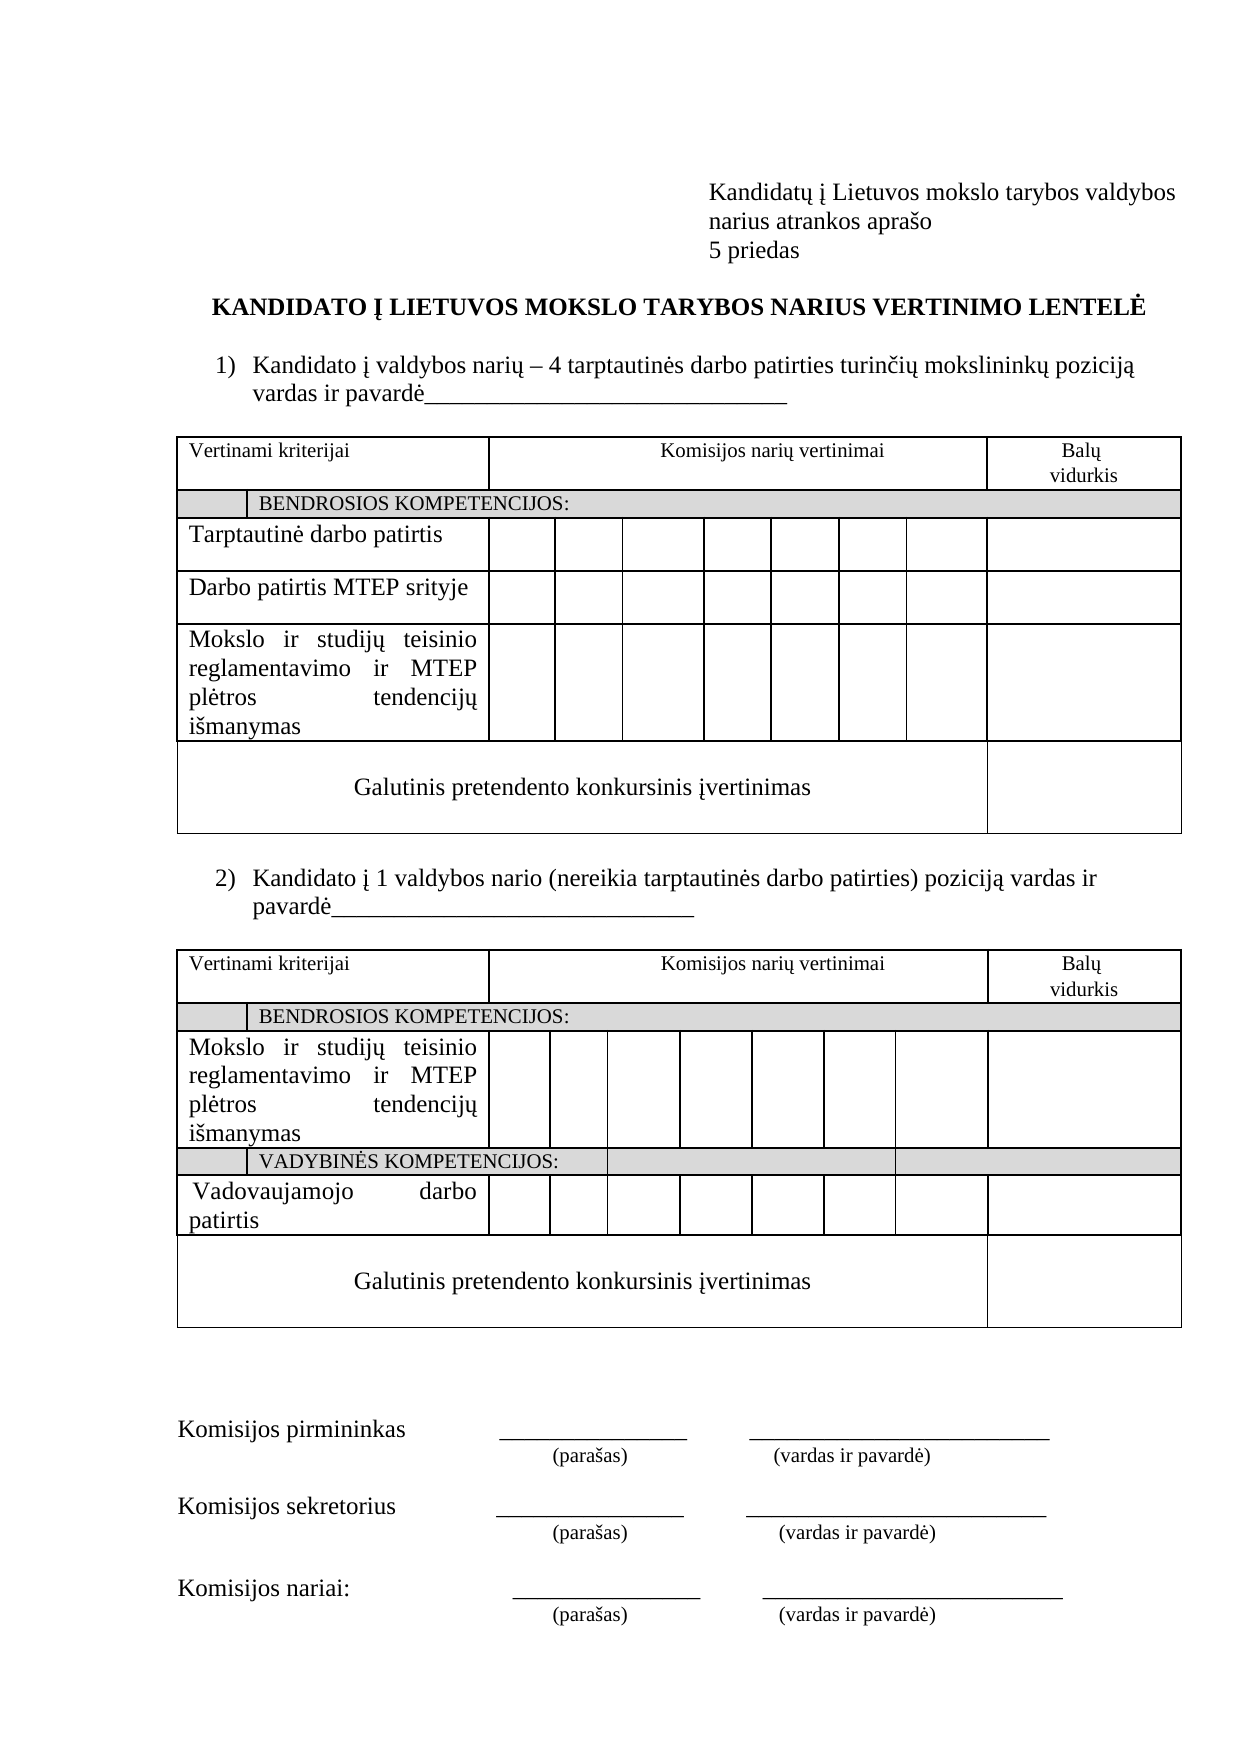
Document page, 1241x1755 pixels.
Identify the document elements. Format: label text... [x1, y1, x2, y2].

table_cell [840, 625, 906, 739]
table_cell [825, 1176, 895, 1234]
table_cell [988, 742, 1181, 833]
table_header Komisijos narių vertinimai [558, 438, 986, 489]
table_cell [608, 1032, 679, 1147]
table_cell [825, 1032, 895, 1147]
table_cell [490, 625, 554, 739]
table_cell Vadovaujamojo darbo patirtis [178, 1176, 488, 1234]
table_cell [907, 625, 986, 739]
table_cell [840, 572, 906, 622]
table_cell [753, 1176, 823, 1234]
table_cell [840, 519, 906, 569]
table_cell [623, 519, 703, 569]
table_header Balų vidurkis [989, 951, 1180, 1002]
table_cell Tarptautinė darbo patirtis [178, 519, 488, 569]
text KANDIDATO Į LIETUVOS MOKSLO TARYBOS NARIUS VERTINIMO LENTELĖ [177, 292, 1181, 321]
table_cell [490, 572, 554, 622]
table_cell [896, 1149, 1180, 1174]
table_cell [907, 519, 986, 569]
table_cell [623, 572, 703, 622]
table_cell [705, 572, 770, 622]
table_cell [989, 1032, 1180, 1147]
table_cell Darbo patirtis MTEP srityje [178, 572, 488, 622]
text 5 priedas [709, 235, 1181, 263]
table_cell [988, 519, 1180, 569]
table_cell BENDROSIOS KOMPETENCIJOS: [248, 1004, 1180, 1030]
text (parašas) (vardas ir pavardė) [477, 1602, 1181, 1626]
table_cell Galutinis pretendento konkursinis įvertinimas [178, 742, 987, 833]
table_cell BENDROSIOS KOMPETENCIJOS: [248, 491, 1180, 517]
table_cell [551, 1176, 607, 1234]
table_cell [681, 1176, 751, 1234]
table_cell [556, 572, 622, 622]
table_cell [490, 1176, 549, 1234]
table_cell [705, 519, 770, 569]
table_header Komisijos narių vertinimai [558, 951, 987, 1002]
table_cell [490, 519, 554, 569]
table_cell [556, 519, 622, 569]
table_cell [988, 572, 1180, 622]
text Komisijos nariai: _______________ ________________________ [177, 1573, 1181, 1602]
table_cell [988, 1236, 1181, 1327]
table_cell VADYBINĖS KOMPETENCIJOS: [248, 1149, 607, 1174]
table_cell [623, 625, 703, 739]
table_cell [772, 519, 838, 569]
table_cell [753, 1032, 823, 1147]
table_header Vertinami kriterijai [178, 438, 488, 489]
table_cell [896, 1032, 987, 1147]
table_cell [989, 1176, 1180, 1234]
table_cell [608, 1176, 679, 1234]
table_cell Galutinis pretendento konkursinis įvertinimas [178, 1236, 987, 1327]
text Komisijos pirmininkas _______________ ________________________ [177, 1414, 1181, 1443]
table_header Vertinami kriterijai [178, 951, 488, 1002]
text 2) Kandidato į 1 valdybos nario (nereikia tarptautinės darbo patirties) poziciją vardas ir pavardė_____________________________ [215, 863, 1181, 920]
table_cell [178, 1149, 246, 1174]
table_cell [178, 491, 246, 517]
table_cell [772, 572, 838, 622]
text (parašas) (vardas ir pavardė) [477, 1520, 1181, 1544]
table_header [490, 438, 557, 489]
table_cell Mokslo ir studijų teisinio reglamentavimo ir MTEP plėtros tendencijų išmanymas [178, 625, 488, 739]
table_cell [551, 1032, 607, 1147]
table_header [490, 951, 558, 1002]
table_cell [490, 1032, 549, 1147]
table_cell Mokslo ir studijų teisinio reglamentavimo ir MTEP plėtros tendencijų išmanymas [178, 1032, 488, 1147]
table_cell [988, 625, 1180, 739]
table_cell [705, 625, 770, 739]
table_header Balų vidurkis [988, 438, 1180, 489]
text (parašas) (vardas ir pavardė) [327, 1443, 1181, 1467]
text Kandidatų į Lietuvos mokslo tarybos valdybos [708, 177, 1181, 206]
text 1) Kandidato į valdybos narių – 4 tarptautinės darbo patirties turinčių mokslininkų poziciją vardas ir pavardė_____________________________ [215, 350, 1181, 407]
table_cell [178, 1004, 246, 1030]
table_cell [907, 572, 986, 622]
text narius atrankos aprašo [708, 206, 1181, 235]
table_cell [896, 1176, 987, 1234]
text Komisijos sekretorius _______________ ________________________ [177, 1491, 1181, 1520]
table_cell [556, 625, 622, 739]
table_cell [681, 1032, 751, 1147]
table_cell [772, 625, 838, 739]
table_cell [608, 1149, 895, 1174]
